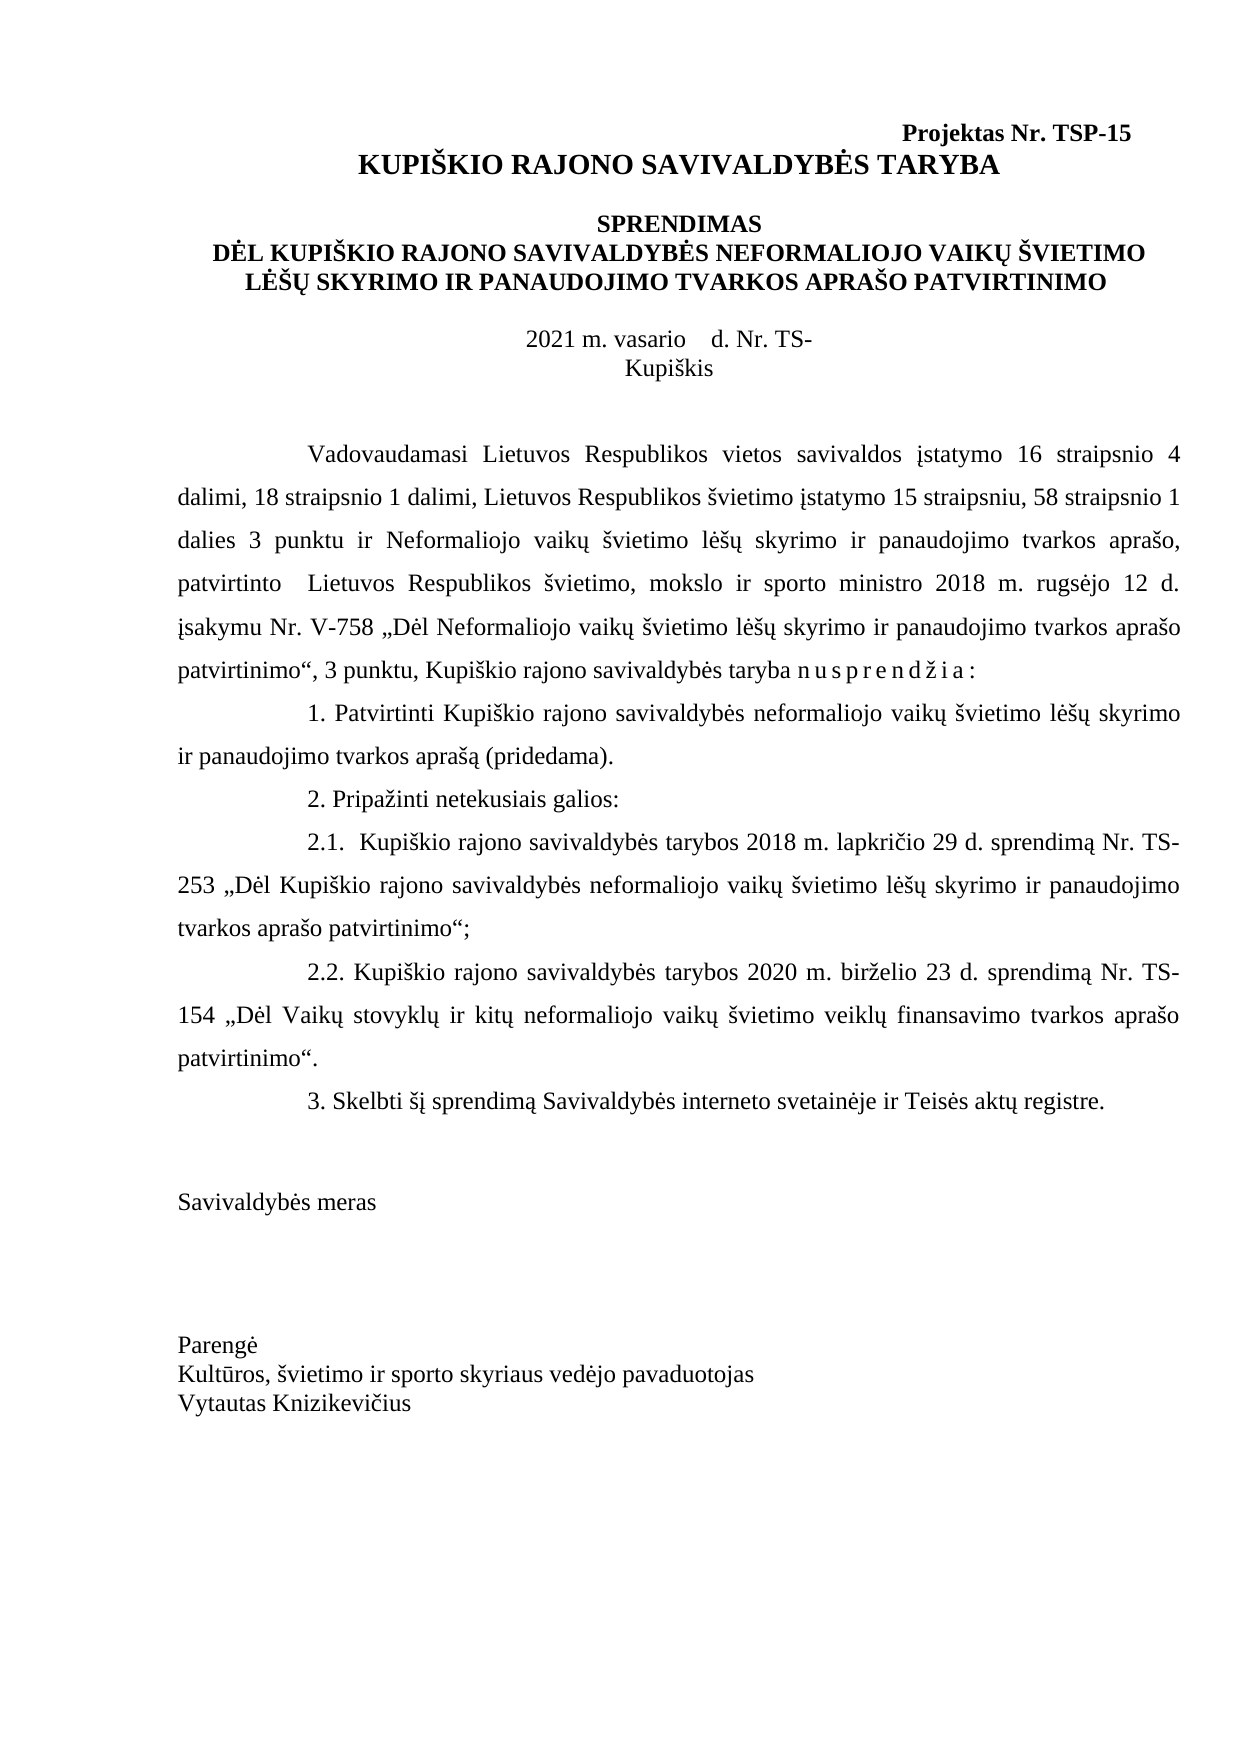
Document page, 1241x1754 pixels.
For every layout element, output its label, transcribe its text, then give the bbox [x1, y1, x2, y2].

text 2.1. Kupiškio rajono savivaldybės tarybos 2018 m. lapkričio 29 d. sprendimą Nr. TS-253 „Dėl Kupiškio rajono savivaldybės neformaliojo vaikų švietimo lėšų skyrimo ir panaudojimo tvarkos aprašo patvirtinimo“; [177, 827, 1181, 942]
text Kultūros, švietimo ir sporto skyriaus vedėjo pavaduotojas [177, 1359, 1181, 1388]
text SPRENDIMAS [177, 209, 1181, 238]
text Savivaldybės meras [177, 1187, 1181, 1215]
text 2021 m. vasario d. Nr. TS- [177, 324, 1161, 353]
text 3. Skelbti šį sprendimą Savivaldybės interneto svetainėje ir Teisės aktų registre. [177, 1086, 1181, 1115]
text Projektas Nr. TSP-15 [717, 118, 1181, 147]
text Vytautas Knizikevičius [177, 1388, 1181, 1417]
text 2. Pripažinti netekusiais galios: [177, 784, 1181, 813]
text DĖL KUPIŠKIO RAJONO SAVIVALDYBĖS NEFORMALIOJO VAIKŲ ŠVIETIMO LĖŠŲ SKYRIMO IR PANAUDOJIMO TVARKOS APRAŠO PATVIRTINIMO [177, 238, 1181, 295]
text Parengė [177, 1330, 1181, 1359]
text 1. Patvirtinti Kupiškio rajono savivaldybės neformaliojo vaikų švietimo lėšų skyrimo ir panaudojimo tvarkos aprašą (pridedama). [177, 698, 1181, 770]
text KUPIŠKIO RAJONO SAVIVALDYBĖS TARYBA [177, 147, 1181, 180]
text Vadovaudamasi Lietuvos Respublikos vietos savivaldos įstatymo 16 straipsnio 4 dalimi, 18 straipsnio 1 dalimi, Lietuvos Respublikos švietimo įstatymo 15 straipsniu, 58 straipsnio 1 dalies 3 punktu ir Neformaliojo vaikų švietimo lėšų skyrimo ir panaudojimo tvarkos aprašo, patvirtinto Lietuvos Respublikos švietimo, mokslo ir sporto ministro 2018 m. rugsėjo 12 d. įsakymu Nr. V-758 „Dėl Neformaliojo vaikų švietimo lėšų skyrimo ir panaudojimo tvarkos aprašo patvirtinimo“, 3 punktu, Kupiškio rajono savivaldybės taryba nusprendžia: [177, 439, 1181, 683]
text 2.2. Kupiškio rajono savivaldybės tarybos 2020 m. birželio 23 d. sprendimą Nr. TS-154 „Dėl Vaikų stovyklų ir kitų neformaliojo vaikų švietimo veiklų finansavimo tvarkos aprašo patvirtinimo“. [177, 957, 1181, 1072]
text Kupiškis [177, 353, 1161, 382]
